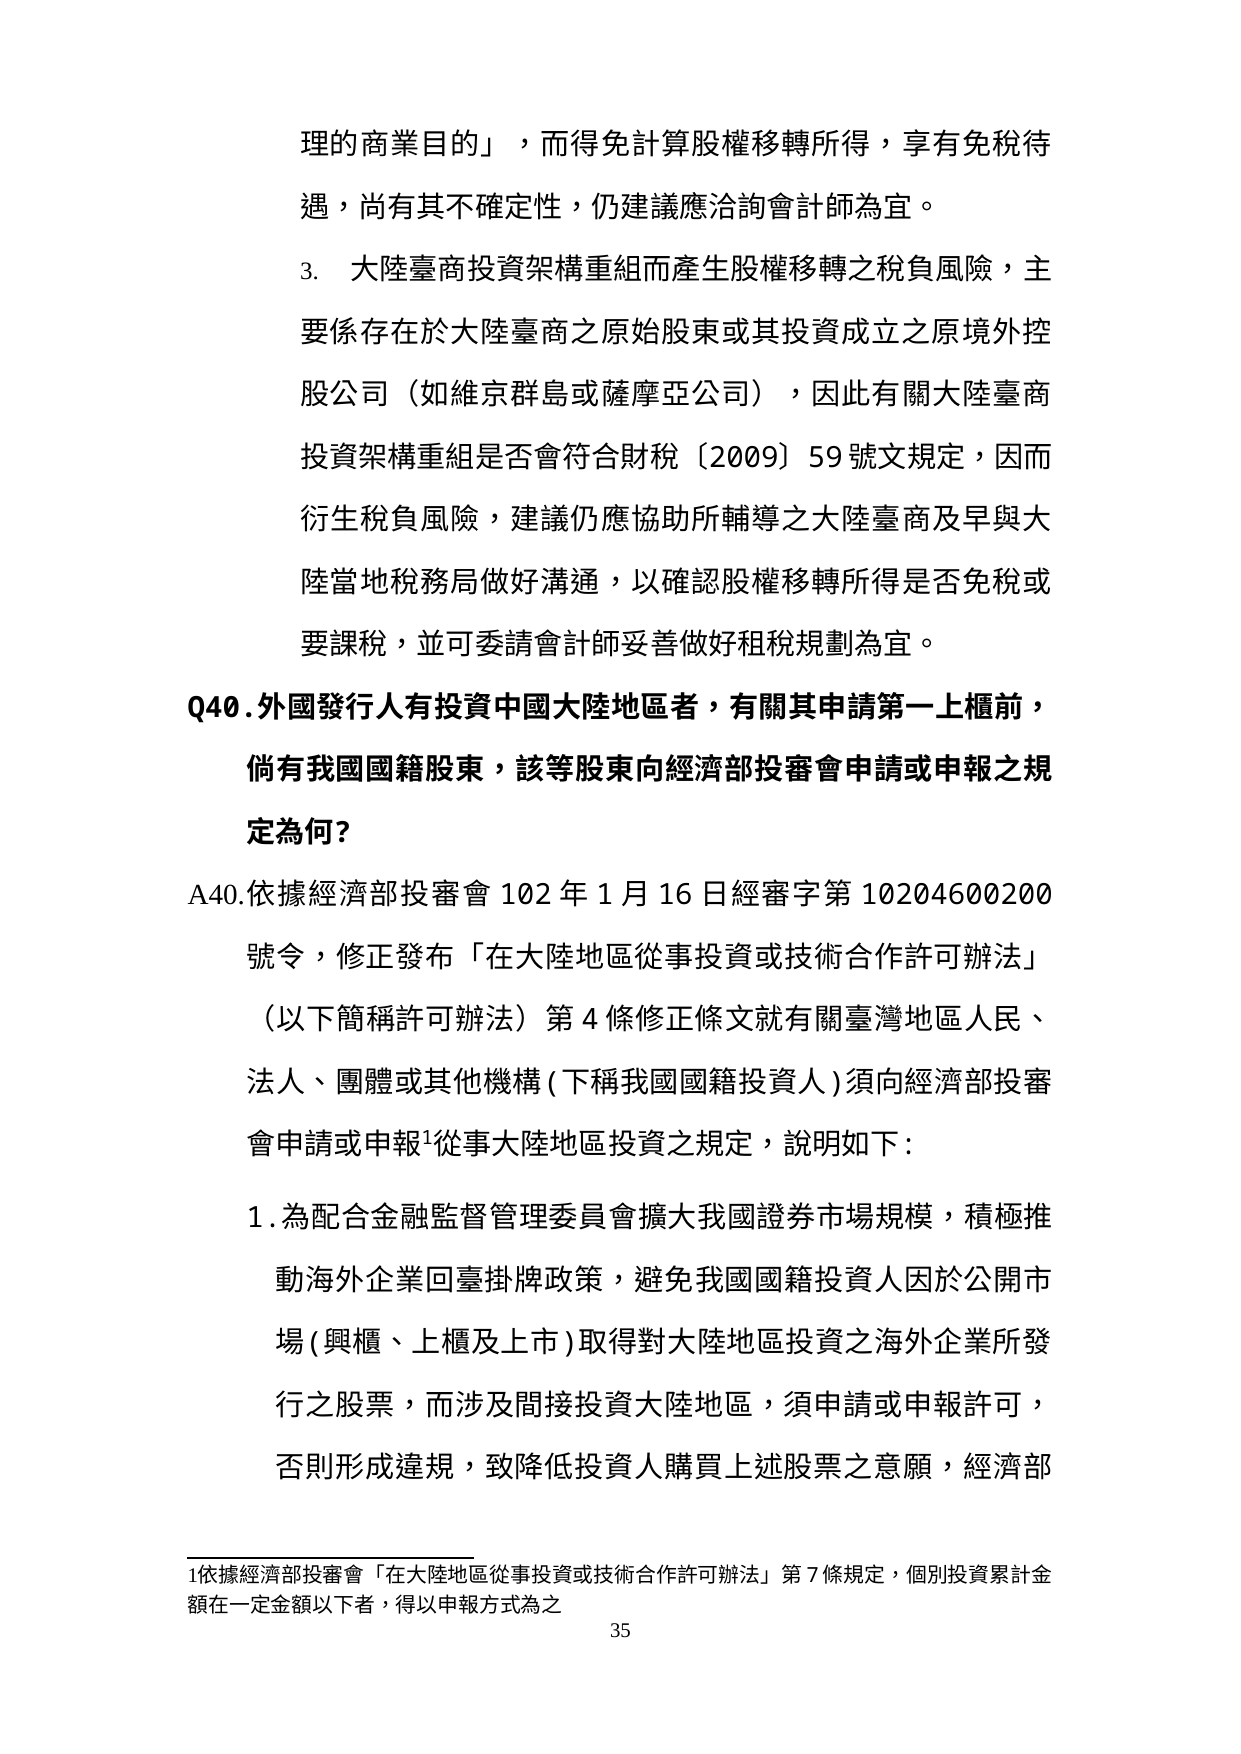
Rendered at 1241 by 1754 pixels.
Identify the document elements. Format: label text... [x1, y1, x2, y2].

text 依據經濟部投審會「在大陸地區從事投資或技術合作許可辦法」第7條規定，個別投資累計金額在一定金額以下者，得以申報方式為之 [187, 1558, 1053, 1618]
list 大陸臺商投資架構重組而產生股權移轉之稅負風險，主要係存在於大陸臺商之原始股東或其投資成立之原境外控股公司（如維京群島或薩摩亞公司），因此有關大陸臺商投資架構重組是否會符合財稅〔2009〕59號文規定，因而衍生稅負風險，建議仍應協助所輔導之大陸臺商及早與大陸當地稅務局做好溝通，以確認股權移轉所得是否免稅或要課稅，並可委請會計師妥善做好租稅規劃為宜。 [300, 225, 1053, 663]
list 常見之大陸臺商投資架構重組形態，包括開曼公司取代原海外控股公司（如維京群島或薩摩亞公司），直接控股大陸子公司，並以開曼公司做為來臺申請掛牌主體；及原海外控股公司（如維京群島或薩摩亞公司）之上再架一層開曼公司，並以開曼公司做為來臺申請掛牌主體等二種方式。上開二種常見之大陸臺商投資架構重組形態，所產生直接或間接移轉大陸子公司股權交易所得是否課稅之關鍵，均在於為來臺掛牌進行之投資架構重組是否符合「具有合理的商業目的」，而得免計算股權移轉所得，享有免稅待遇，尚有其不確定性，仍建議應洽詢會計師為宜。 [300, 100, 1053, 225]
text 1.為配合金融監督管理委員會擴大我國證券市場規模，積極推動海外企業回臺掛牌政策，避免我國國籍投資人因於公開市場(興櫃、上櫃及上市)取得對大陸地區投資之海外企業所發行之股票，而涉及間接投資大陸地區，須申請或申報許可，否則形成違規，致降低投資人購買上述股票之意願，經濟部 [246, 1173, 1053, 1486]
text A40.依據經濟部投審會102年1月16日經審字第10204600200號令，修正發布「在大陸地區從事投資或技術合作許可辦法」（以下簡稱許可辦法）第4條修正條文就有關臺灣地區人民、法人、團體或其他機構(下稱我國國籍投資人)須向經濟部投審會申請或申報從事大陸地區投資之規定，說明如下: [187, 850, 1053, 1163]
text Q40.外國發行人有投資中國大陸地區者，有關其申請第一上櫃前，倘有我國國籍股東，該等股東向經濟部投審會申請或申報之規定為何? [187, 663, 1053, 850]
